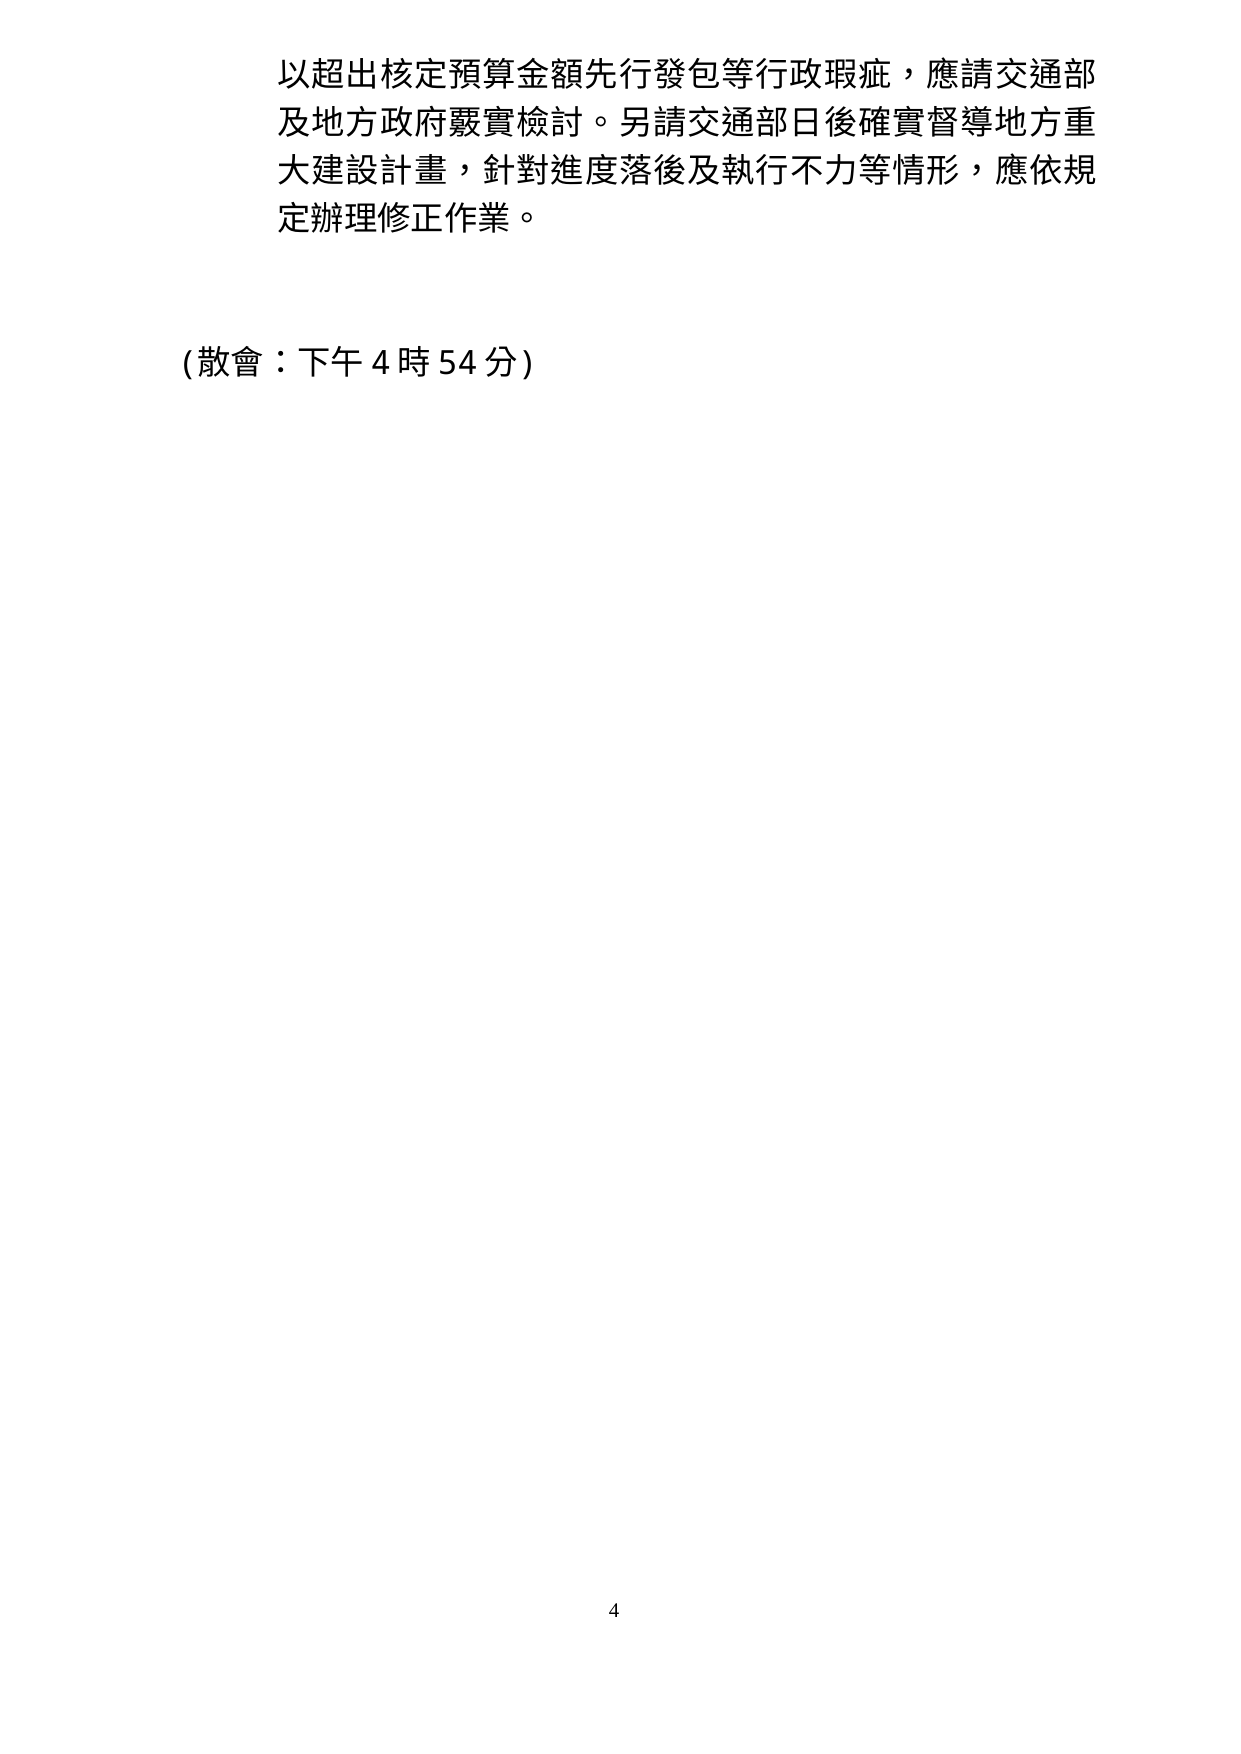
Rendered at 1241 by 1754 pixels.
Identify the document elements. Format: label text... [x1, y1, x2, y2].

list 以超出核定預算金額先行發包等行政瑕疵，應請交通部及地方政府覈實檢討。另請交通部日後確實督導地方重大建設計畫，針對進度落後及執行不力等情形，應依規定辦理修正作業。 [157, 48, 1097, 240]
text (散會：下午4時54分) [177, 336, 1093, 384]
